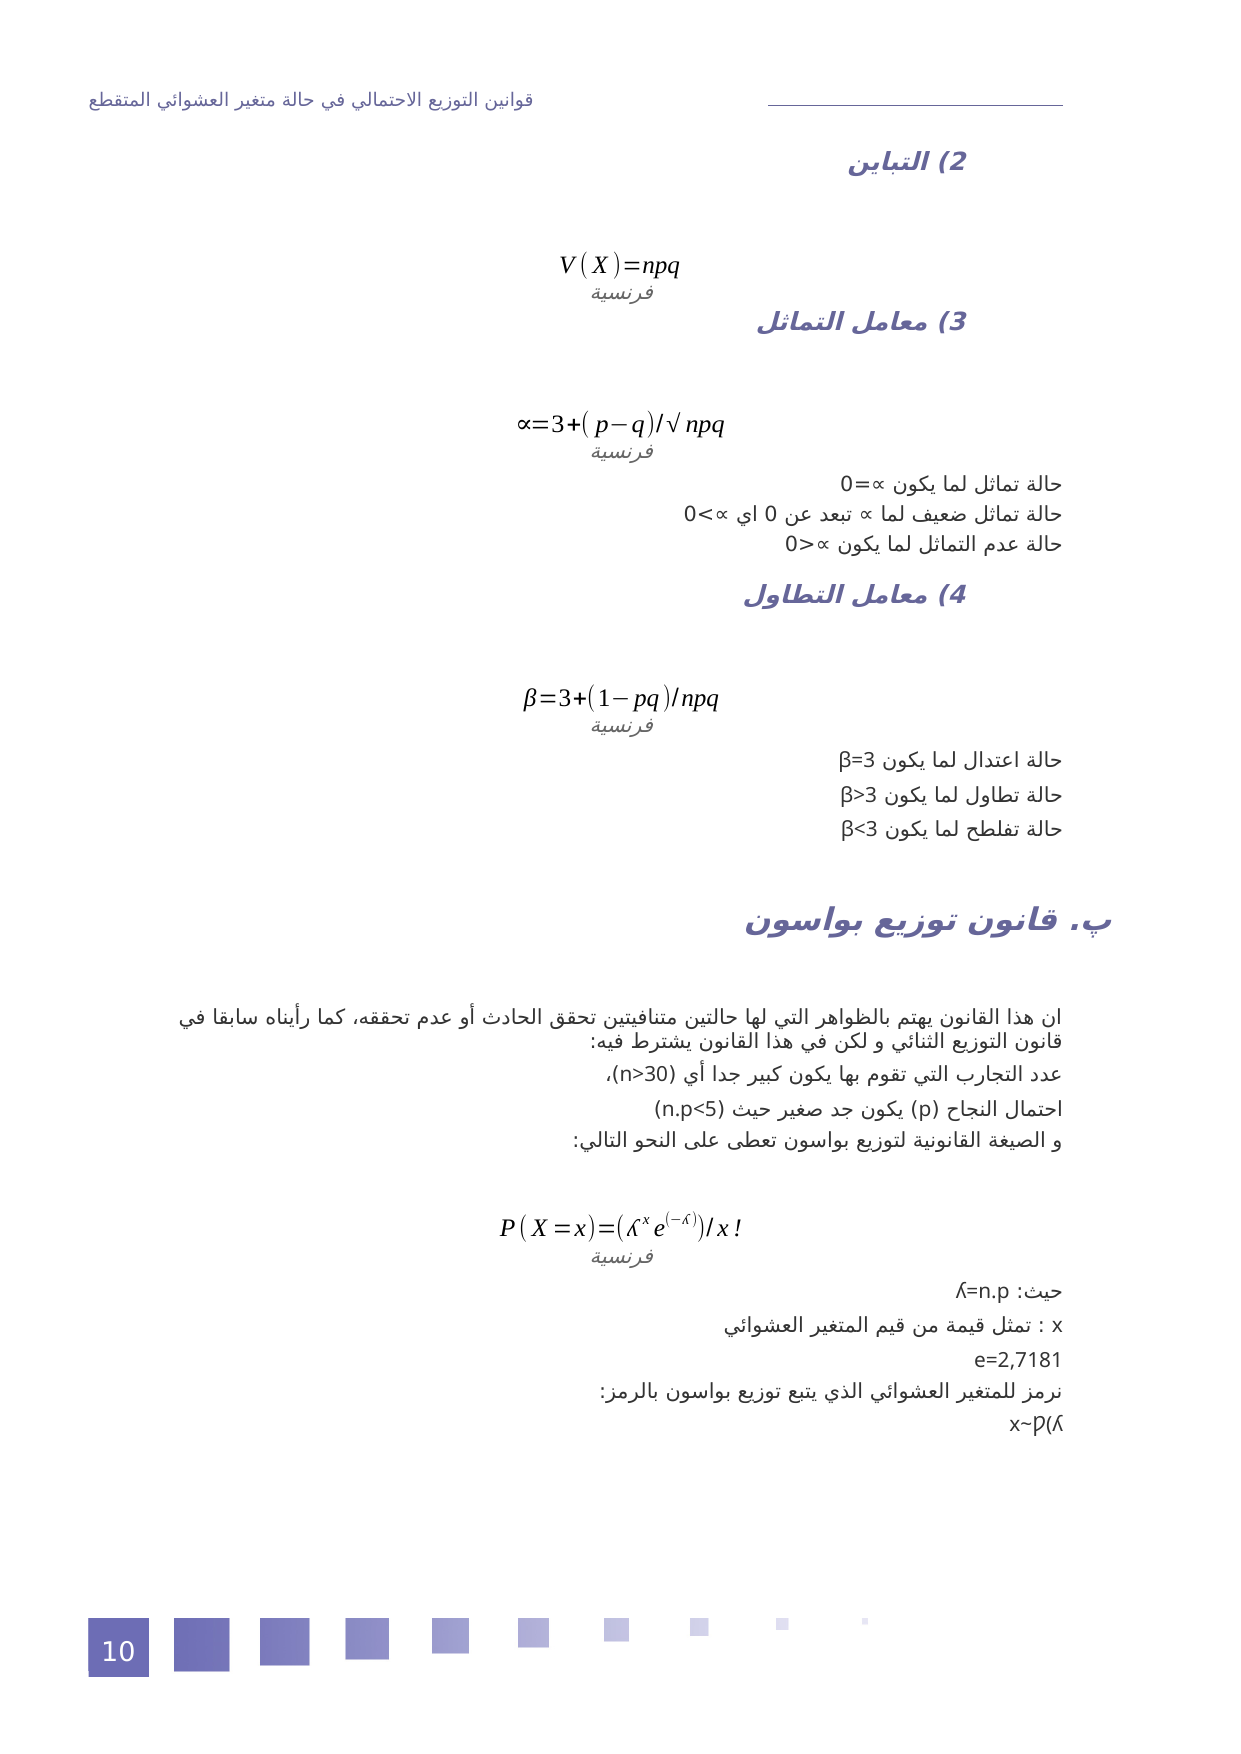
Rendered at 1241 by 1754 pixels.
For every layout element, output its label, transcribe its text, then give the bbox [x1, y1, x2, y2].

title قانون توزيع بواسون [177, 902, 1122, 938]
text حالة اعتدال لما يكون β=3 [177, 745, 1063, 774]
title معامل التماثل [177, 307, 974, 336]
text حالة تطاول لما يكون β>3 [177, 780, 1063, 808]
text حالة تماثل لما يكون ∝=0 [177, 472, 1063, 496]
text نرمز للمتغير العشوائي الذي يتبع توزيع بواسون بالرمز: [177, 1379, 1063, 1404]
title فرنسية [177, 439, 1063, 464]
text حالة تماثل ضعيف لما ∝ تبعد عن 0 اي ∝>0 [177, 502, 1063, 526]
title معامل التطاول [177, 580, 974, 609]
text عدد التجارب التي تقوم بها يكون كبير جدا أي (n>30)، [177, 1059, 1063, 1088]
picture [88, 1618, 1063, 1677]
title التباين [177, 124, 974, 177]
title فرنسية [177, 1244, 1063, 1268]
text حالة تفلطح لما يكون β<3 [177, 814, 1063, 842]
text احتمال النجاح (p) يكون جد صغير حيث (n.p<5) [177, 1094, 1063, 1122]
text و الصيغة القانونية لتوزيع بواسون تعطى على النحو التالي: [177, 1128, 1063, 1152]
text ان هذا القانون يهتم بالظواهر التي لها حالتين متنافيتين تحقق الحادث أو عدم تحققه، كما رأيناه سابقا في قانون التوزيع الثنائي و لكن في هذا القانون يشترط فيه: [177, 1005, 1063, 1053]
text x~Ƿ(ʎ [177, 1409, 1063, 1438]
text حالة عدم التماثل لما يكون ∝<0 [177, 532, 1063, 557]
text x : تمثل قيمة من قيم المتغير العشوائي [177, 1311, 1063, 1339]
text حيث: ʎ=n.p [177, 1276, 1063, 1305]
title فرنسية [177, 713, 1063, 737]
title فرنسية [177, 280, 1063, 304]
text e=2,7181 [177, 1345, 1063, 1373]
